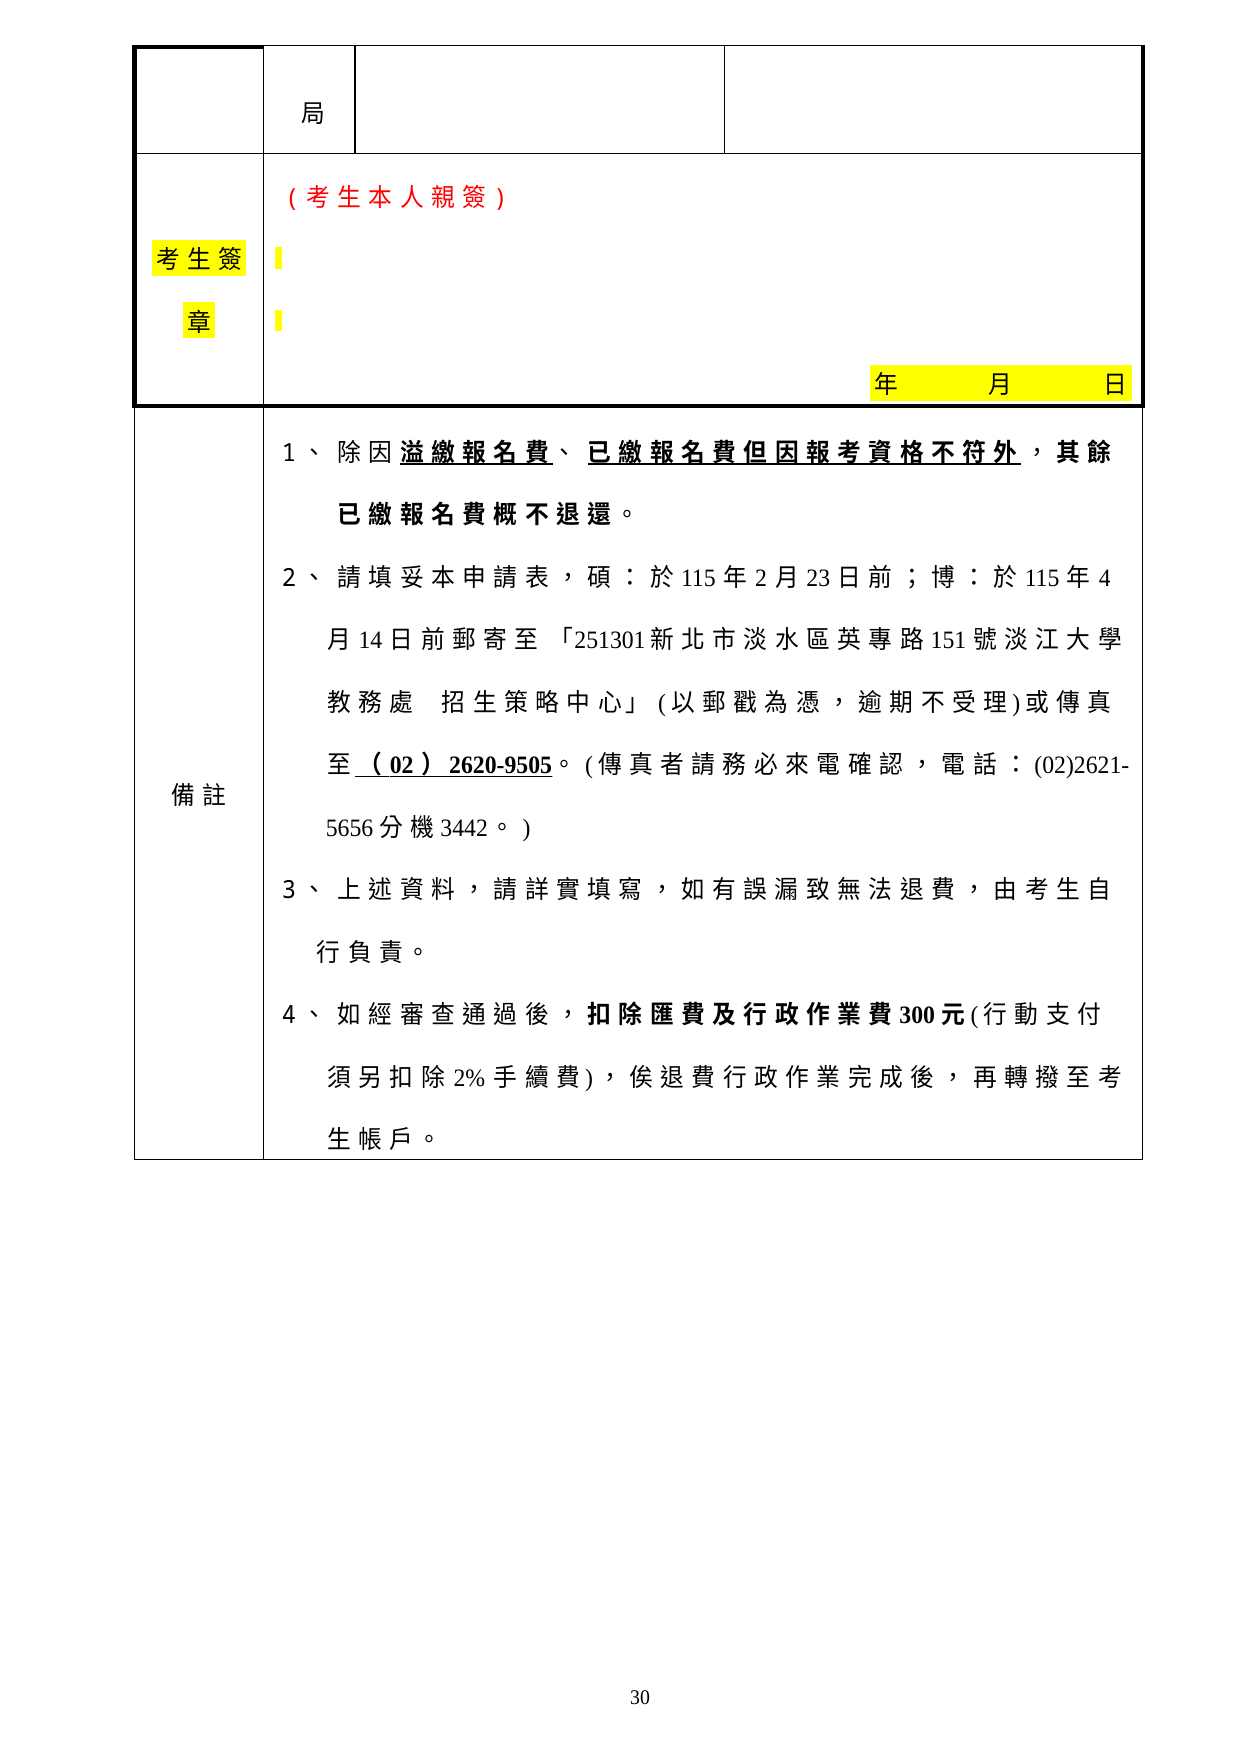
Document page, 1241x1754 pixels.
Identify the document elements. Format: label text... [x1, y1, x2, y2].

table_cell [356, 46, 724, 153]
table_cell 備註 [135, 408, 263, 1158]
table_cell (考生本人親簽) 年 月 日 [264, 154, 1141, 404]
table_cell [725, 46, 1141, 153]
table_cell 局 [264, 46, 354, 153]
table_cell [137, 49, 263, 153]
table_cell 除因溢繳報名費、已繳報名費但因報考資格不符外，其餘已繳報名費概不退還。 請填妥本申請表，碩：於115年2月23日前；博：於115年4月14日前郵寄至「251301新北市淡水區英專路151號淡江大學教務處 招生策略中心」(以郵戳為憑，逾期不受理)或傳真至（02）2620-9505。(傳真者請務必來電確認，電話：(02)2621-5656分機3442。) 上述資料，請詳實填寫，如有誤漏致無法退費，由考生自行負責。 如經審查通過後，扣除匯費及行政作業費300元(行動支付須另扣除2%手續費)，俟退費行政作業完成後，再轉撥至考生帳戶。 [264, 408, 1142, 1158]
table_cell 考生簽章 [137, 154, 263, 404]
